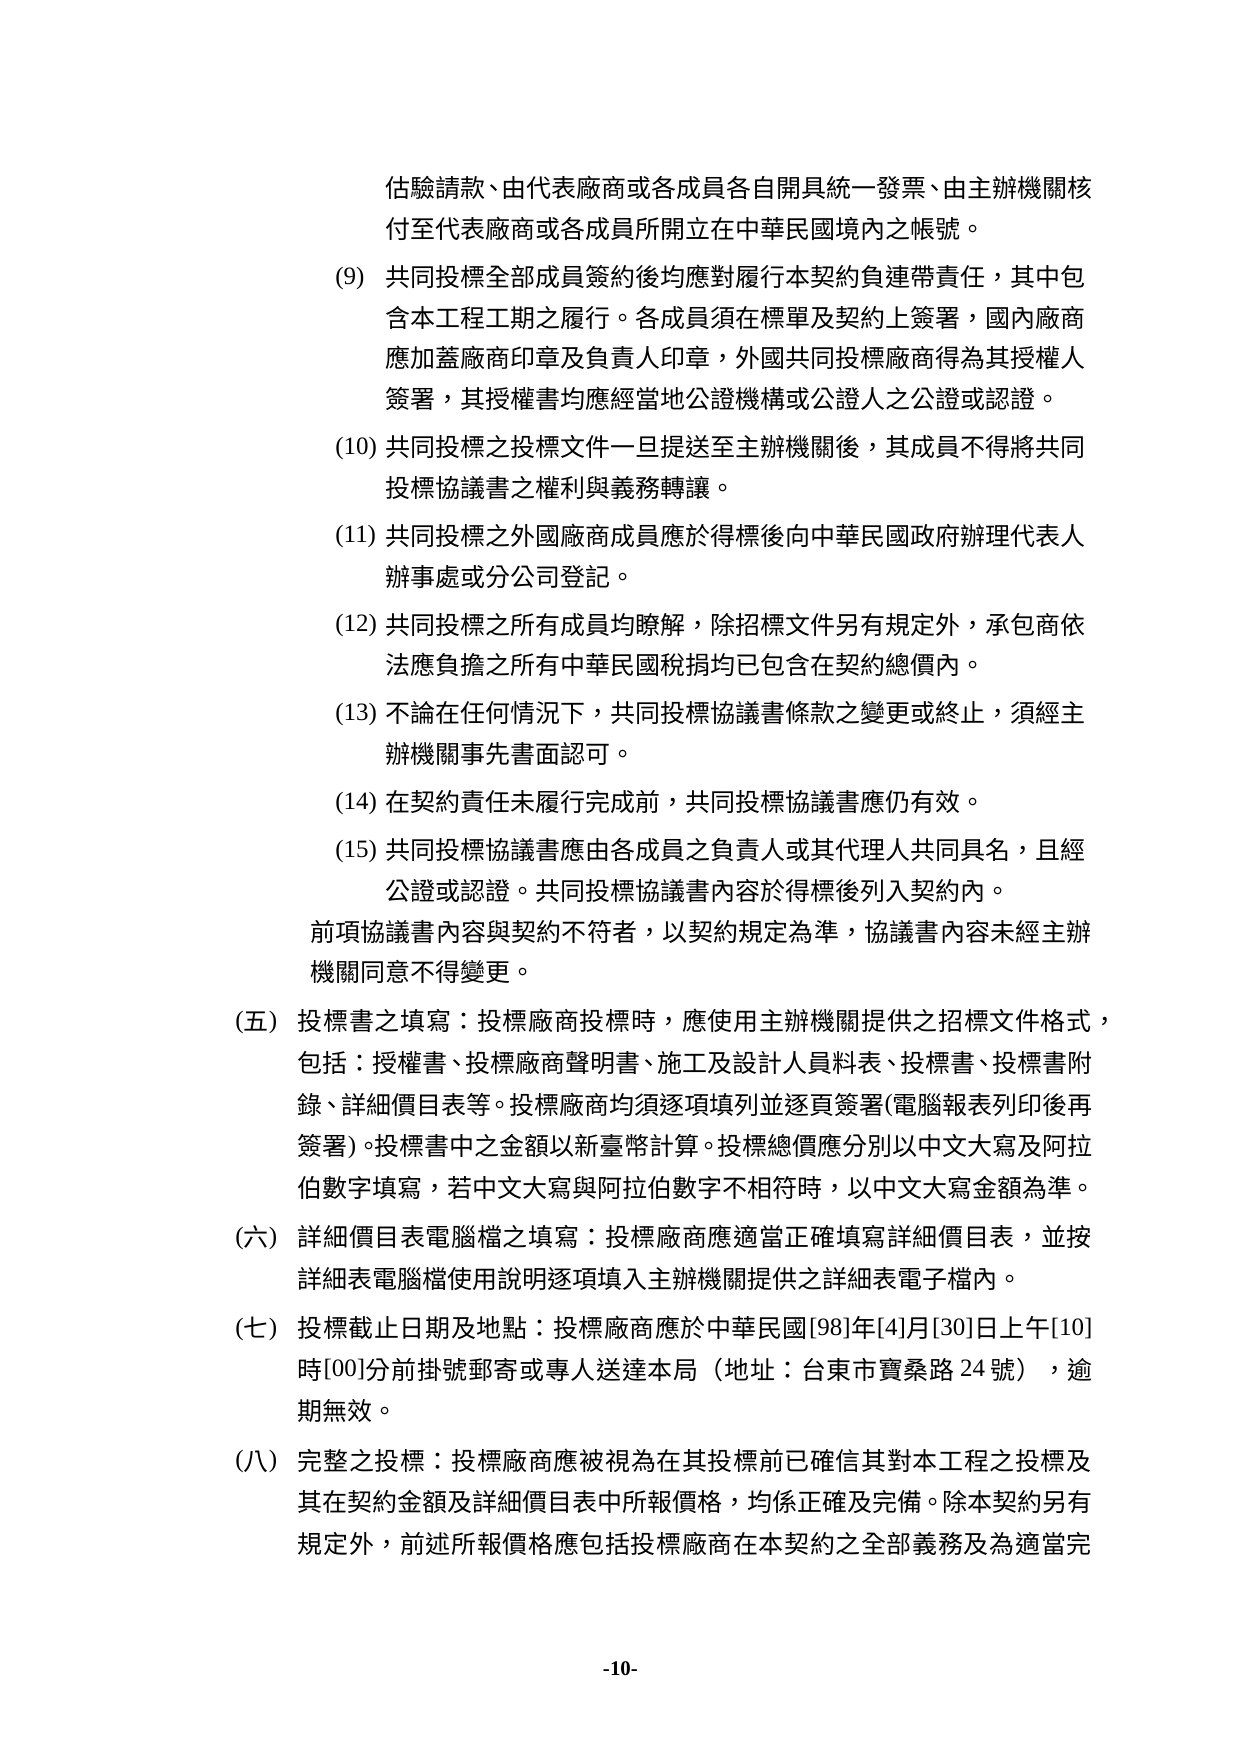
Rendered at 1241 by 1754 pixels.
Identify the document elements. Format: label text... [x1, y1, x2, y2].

text (10) 共同投標之投標文件一旦提送至主辦機關後，其成員不得將共同投標協議書之權利與義務轉讓。 [335, 423, 1092, 504]
text (七) 投標截止日期及地點：投標廠商應於中華民國[98]年[4]月[30]日上午[10]時[00]分前掛號郵寄或專人送達本局（地址：台東市寶桑路24號），逾期無效。 [235, 1303, 1092, 1428]
text (9) 共同投標全部成員簽約後均應對履行本契約負連帶責任，其中包含本工程工期之履行。各成員須在標單及契約上簽署，國內廠商應加蓋廠商印章及負責人印章，外國共同投標廠商得為其授權人簽署，其授權書均應經當地公證機構或公證人之公證或認證。 [335, 253, 1092, 416]
text 前項協議書內容與契約不符者，以契約規定為準，協議書內容未經主辦機關同意不得變更。 [310, 908, 1092, 989]
text (14) 在契約責任未履行完成前，共同投標協議書應仍有效。 [335, 778, 1092, 819]
text (八) 完整之投標：投標廠商應被視為在其投標前已確信其對本工程之投標及其在契約金額及詳細價目表中所報價格，均係正確及完備。除本契約另有規定外，前述所報價格應包括投標廠商在本契約之全部義務及為適當完成施工與保固本工程所必需提供之一切事物，包括人力、材料、機具、設備、動力、用水及燃料油在內。 [235, 1436, 1092, 1561]
text (15) 共同投標協議書應由各成員之負責人或其代理人共同具名，且經公證或認證。共同投標協議書內容於得標後列入契約內。 [335, 826, 1092, 908]
text 估驗請款、由代表廠商或各成員各自開具統一發票、由主辦機關核付至代表廠商或各成員所開立在中華民國境內之帳號。 [335, 164, 1092, 246]
text (12) 共同投標之所有成員均瞭解，除招標文件另有規定外，承包商依法應負擔之所有中華民國稅捐均已包含在契約總價內。 [335, 601, 1092, 682]
text (六) 詳細價目表電腦檔之填寫：投標廠商應適當正確填寫詳細價目表，並按詳細表電腦檔使用說明逐項填入主辦機關提供之詳細表電子檔內。 [235, 1212, 1092, 1296]
text (五) 投標書之填寫：投標廠商投標時，應使用主辦機關提供之招標文件格式，包括：授權書、投標廠商聲明書、施工及設計人員料表、投標書、投標書附錄、詳細價目表等。投標廠商均須逐項填列並逐頁簽署(電腦報表列印後再簽署)。投標書中之金額以新臺幣計算。投標總價應分別以中文大寫及阿拉伯數字填寫，若中文大寫與阿拉伯數字不相符時，以中文大寫金額為準。 [235, 996, 1092, 1205]
text (11) 共同投標之外國廠商成員應於得標後向中華民國政府辦理代表人辦事處或分公司登記。 [335, 512, 1092, 593]
text (13) 不論在任何情況下，共同投標協議書條款之變更或終止，須經主辦機關事先書面認可。 [335, 689, 1092, 771]
